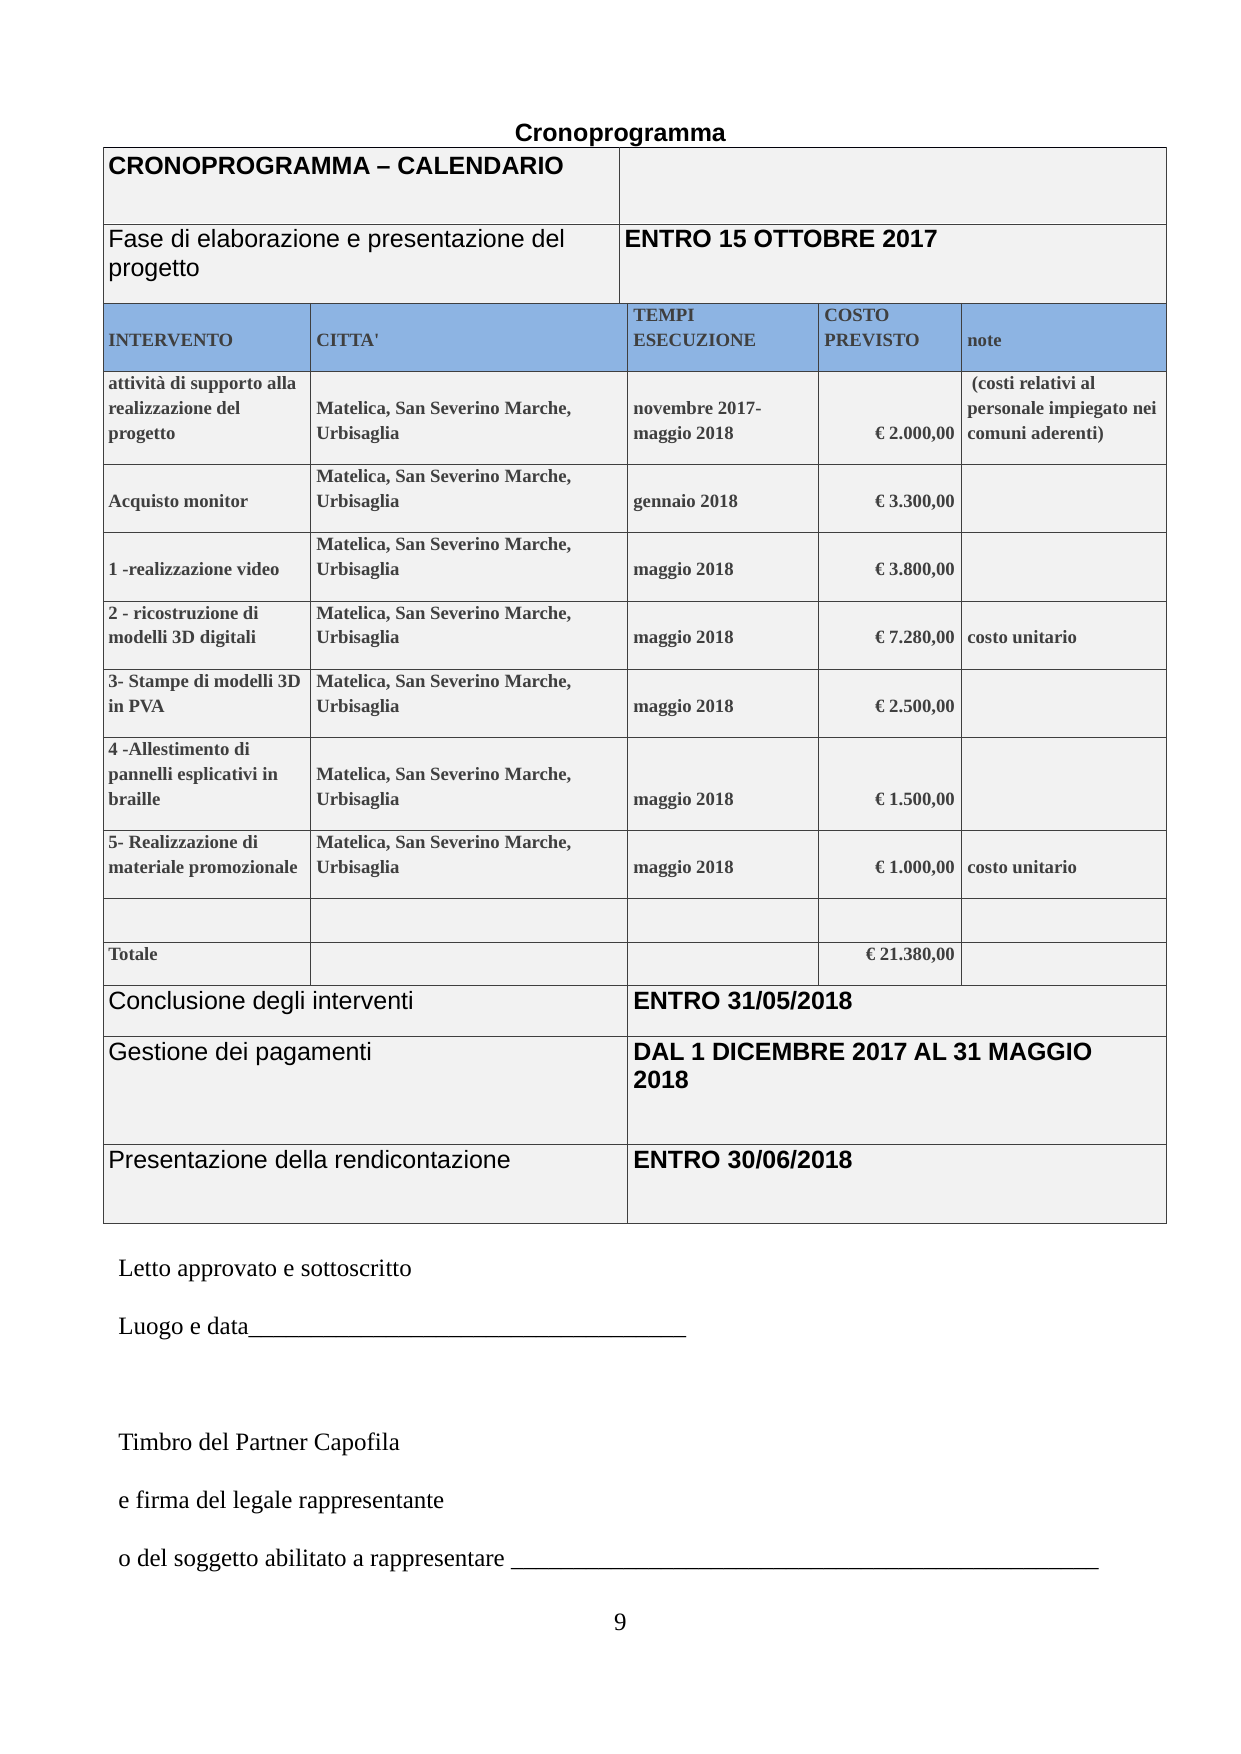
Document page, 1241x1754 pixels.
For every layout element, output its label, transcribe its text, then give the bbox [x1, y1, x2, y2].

table_cell [628, 943, 818, 985]
table_cell Matelica, San Severino Marche, Urbisaglia [311, 465, 627, 532]
table_cell ENTRO 31/05/2018 [628, 986, 1166, 1036]
table_cell [962, 899, 1166, 942]
text Letto approvato e sottoscritto [118, 1253, 1122, 1282]
table_cell 3- Stampe di modelli 3D in PVA [104, 670, 310, 737]
table_cell maggio 2018 [628, 602, 818, 669]
table_cell Presentazione della rendicontazione [104, 1145, 627, 1223]
table_cell costo unitario [962, 831, 1166, 898]
table_cell CITTA' [311, 304, 627, 371]
table_cell Gestione dei pagamenti [104, 1037, 627, 1144]
table_cell DAL 1 DICEMBRE 2017 AL 31 MAGGIO 2018 [628, 1037, 1166, 1144]
table_cell gennaio 2018 [628, 465, 818, 532]
table_cell Matelica, San Severino Marche, Urbisaglia [311, 738, 627, 830]
table_cell [311, 899, 627, 942]
table_cell Matelica, San Severino Marche, Urbisaglia [311, 831, 627, 898]
table_cell Conclusione degli interventi [104, 986, 627, 1036]
table_cell novembre 2017-maggio 2018 [628, 372, 818, 464]
table_header CRONOPROGRAMMA – CALENDARIO [104, 148, 619, 223]
table_cell 1 -realizzazione video [104, 533, 310, 601]
table_cell [819, 899, 961, 942]
table_cell € 1.500,00 [819, 738, 961, 830]
table_cell € 3.800,00 [819, 533, 961, 601]
table_cell maggio 2018 [628, 738, 818, 830]
table_cell Matelica, San Severino Marche, Urbisaglia [311, 533, 627, 601]
table_cell Matelica, San Severino Marche, Urbisaglia [311, 372, 627, 464]
table_cell maggio 2018 [628, 670, 818, 737]
table_cell attività di supporto alla realizzazione del progetto [104, 372, 310, 464]
table_header [620, 148, 1166, 223]
text o del soggetto abilitato a rappresentare _______________________________________________ [118, 1543, 1122, 1572]
text Cronoprogramma [118, 118, 1122, 147]
table_cell € 7.280,00 [819, 602, 961, 669]
table_cell Acquisto monitor [104, 465, 310, 532]
table_cell € 21.380,00 [819, 943, 961, 985]
table_cell COSTO PREVISTO [819, 304, 961, 371]
table_cell € 3.300,00 [819, 465, 961, 532]
table_cell [311, 943, 627, 985]
table_cell 4 -Allestimento di pannelli esplicativi in braille [104, 738, 310, 830]
table_cell [962, 670, 1166, 737]
table_cell [104, 899, 310, 942]
table_cell € 1.000,00 [819, 831, 961, 898]
table_cell Matelica, San Severino Marche, Urbisaglia [311, 670, 627, 737]
table_cell 5- Realizzazione di materiale promozionale [104, 831, 310, 898]
table_cell note [962, 304, 1166, 371]
table_cell € 2.000,00 [819, 372, 961, 464]
table_cell ENTRO 15 OTTOBRE 2017 [620, 225, 1166, 303]
text e firma del legale rappresentante [118, 1485, 1122, 1514]
text Luogo e data___________________________________ [118, 1311, 1122, 1340]
table_cell (costi relativi al personale impiegato nei comuni aderenti) [962, 372, 1166, 464]
table_cell Matelica, San Severino Marche, Urbisaglia [311, 602, 627, 669]
table_cell Totale [104, 943, 310, 985]
table_cell ENTRO 30/06/2018 [628, 1145, 1166, 1223]
table_cell [962, 465, 1166, 532]
table_cell costo unitario [962, 602, 1166, 669]
table_cell [962, 533, 1166, 601]
table_cell [962, 738, 1166, 830]
table_cell [962, 943, 1166, 985]
text Timbro del Partner Capofila [118, 1427, 1122, 1456]
table_cell INTERVENTO [104, 304, 310, 371]
table_cell maggio 2018 [628, 831, 818, 898]
table_cell TEMPI ESECUZIONE [628, 304, 818, 371]
table_cell 2 - ricostruzione di modelli 3D digitali [104, 602, 310, 669]
table_cell € 2.500,00 [819, 670, 961, 737]
table_cell maggio 2018 [628, 533, 818, 601]
table_cell Fase di elaborazione e presentazione del progetto [104, 225, 619, 303]
table_cell [628, 899, 818, 942]
